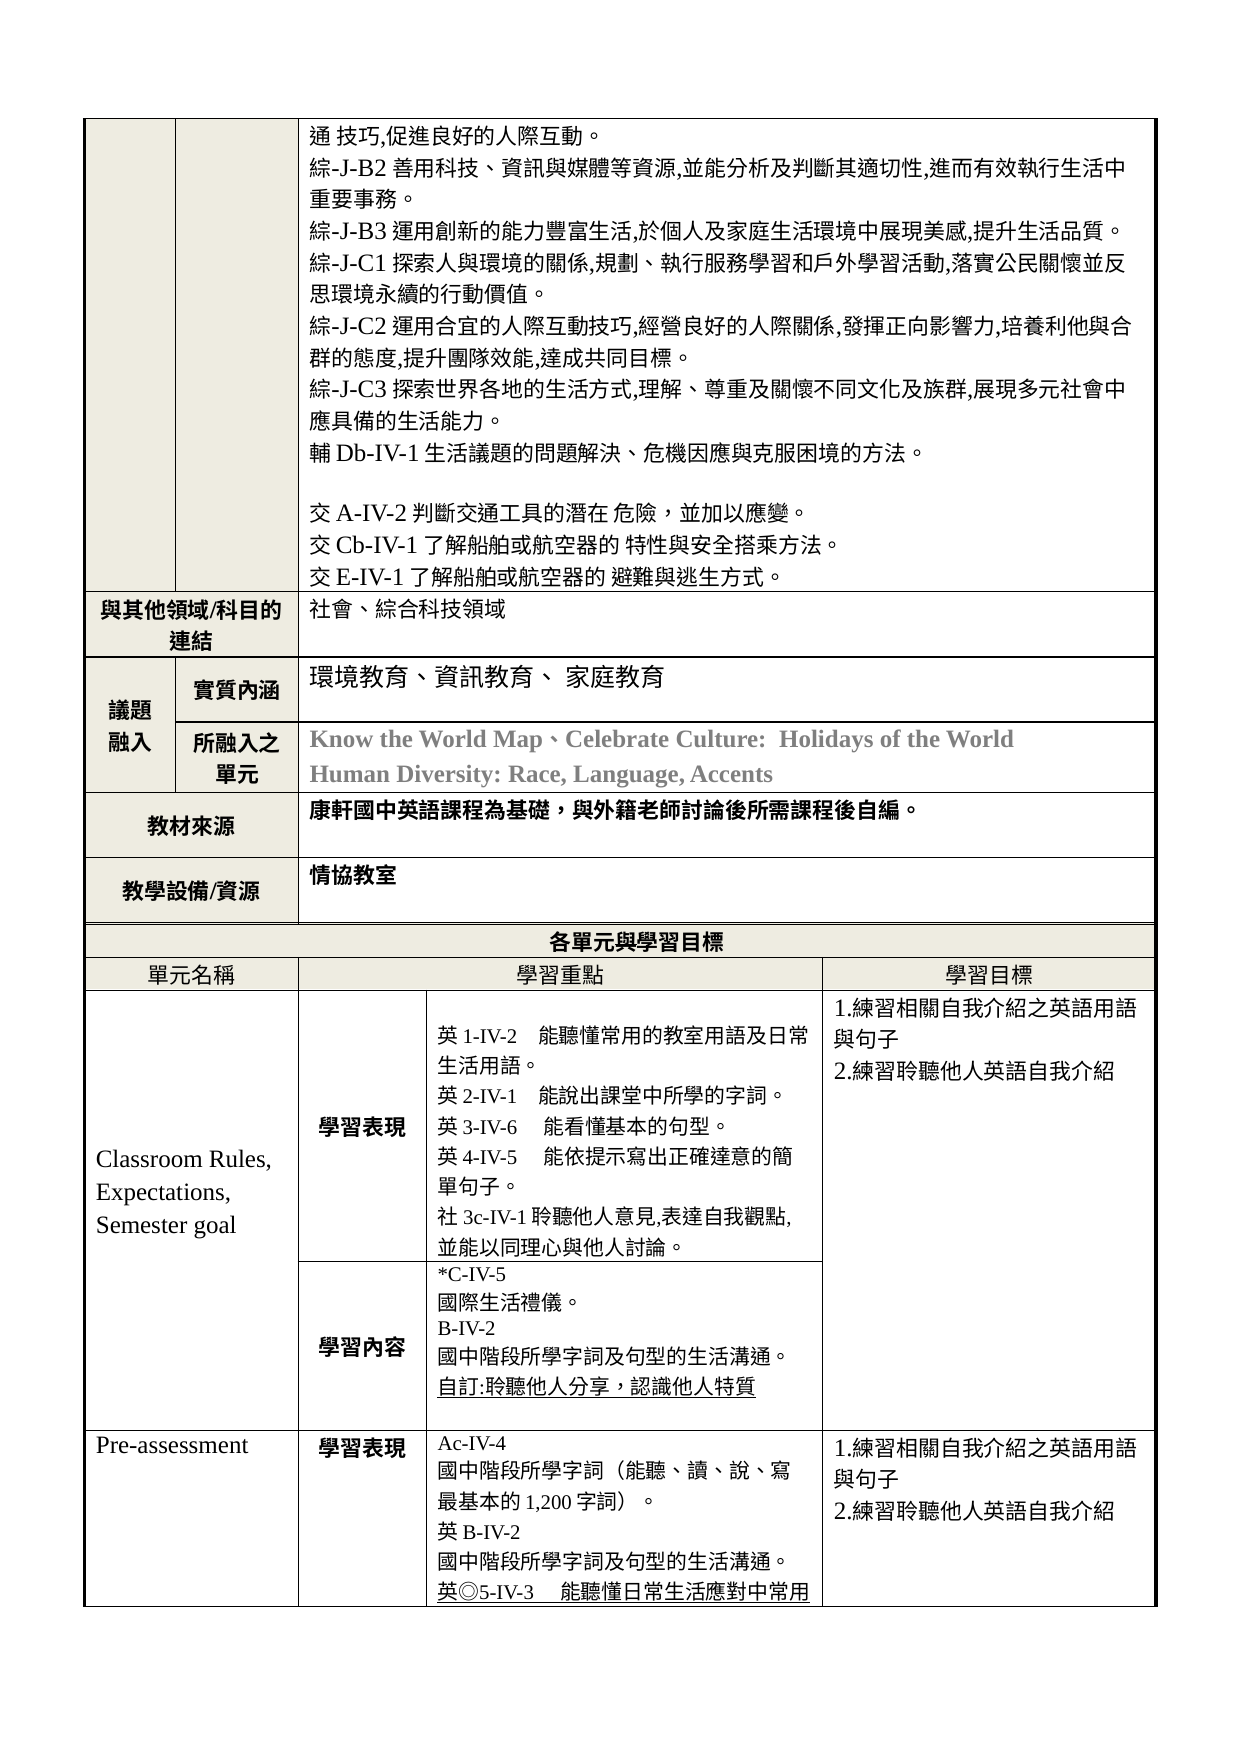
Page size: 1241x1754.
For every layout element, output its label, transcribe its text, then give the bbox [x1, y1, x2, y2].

table_cell Classroom Rules, Expectations, Semester goal [86, 991, 298, 1429]
table_cell 通 技巧,促進良好的人際互動。 綜-J-B2善用科技、資訊與媒體等資源,並能分析及判斷其適切性,進而有效執行生活中重要事務。 綜-J-B3運用創新的能力豐富生活,於個人及家庭生活環境中展現美感,提升生活品質。 綜-J-C1探索人與環境的關係,規劃、執行服務學習和戶外學習活動,落實公民關懷並反思環境永續的行動價值。 綜-J-C2運用合宜的人際互動技巧,經營良好的人際關係,發揮正向影響力,培養利他與合群的態度,提升團隊效能,達成共同目標。 綜-J-C3探索世界各地的生活方式,理解、尊重及關懷不同文化及族群,展現多元社會中應具備的生活能力。 輔Db-IV-1生活議題的問題解決、危機因應與克服困境的方法。 交A-IV-2判斷交通工具的潛在 危險，並加以應變。 交Cb-IV-1了解船舶或航空器的 特性與安全搭乘方法。 交E-IV-1了解船舶或航空器的 避難與逃生方式。 [299, 119, 1154, 591]
table_cell *C-IV-5 國際生活禮儀。 B-IV-2 國中階段所學字詞及句型的生活溝通。 自訂:聆聽他人分享，認識他人特質 [427, 1262, 822, 1429]
table_cell 學習內容 [299, 1262, 426, 1429]
table_cell 實質內涵 [176, 658, 298, 721]
table_cell 環境教育、資訊教育、 家庭教育 [299, 658, 1154, 721]
table_cell 學習重點 [299, 958, 822, 989]
table_cell Pre-assessment [86, 1431, 298, 1606]
table_cell 所融入之單元 [176, 723, 298, 792]
table_cell 各單元與學習目標 [86, 925, 1154, 957]
table_cell Know the World Map、Celebrate Culture: Holidays of the World Human Diversity: Race, Language, Accents [299, 723, 1154, 792]
table_cell 與其他領域/科目的連結 [86, 592, 298, 656]
table_cell 單元名稱 [86, 958, 298, 989]
table_cell 教學設備/資源 [86, 858, 298, 922]
table_cell 教材來源 [86, 793, 298, 857]
table_cell 情協教室 [299, 858, 1154, 922]
table_cell Ac-IV-4 國中階段所學字詞（能聽、讀、說、寫最基本的1,200字詞）。 英B-IV-2 國中階段所學字詞及句型的生活溝通。 英◎5-IV-3 能聽懂日常生活應對中常用 [427, 1431, 822, 1606]
table_cell 學習目標 [823, 958, 1154, 989]
table_cell 學習表現 [299, 1431, 426, 1606]
table_cell 英1-IV-2 能聽懂常用的教室用語及日常生活用語。 英2-IV-1 能說出課堂中所學的字詞。 英3-IV-6 能看懂基本的句型。 英4-IV-5 能依提示寫出正確達意的簡單句子。 社 3c-IV-1聆聽他人意見,表達自我觀點,並能以同理心與他人討論。 [427, 991, 822, 1261]
table_cell 康軒國中英語課程為基礎，與外籍老師討論後所需課程後自編。 [299, 793, 1154, 857]
table_cell 社會、綜合科技領域 [299, 592, 1154, 656]
table_cell 學習表現 [299, 991, 426, 1261]
table_cell 1.練習相關自我介紹之英語用語與句子 2.練習聆聽他人英語自我介紹 [823, 1431, 1154, 1606]
table_cell 議題 融入 [86, 658, 175, 792]
table_cell [176, 119, 298, 591]
table_cell 1.練習相關自我介紹之英語用語與句子 2.練習聆聽他人英語自我介紹 [823, 991, 1154, 1429]
